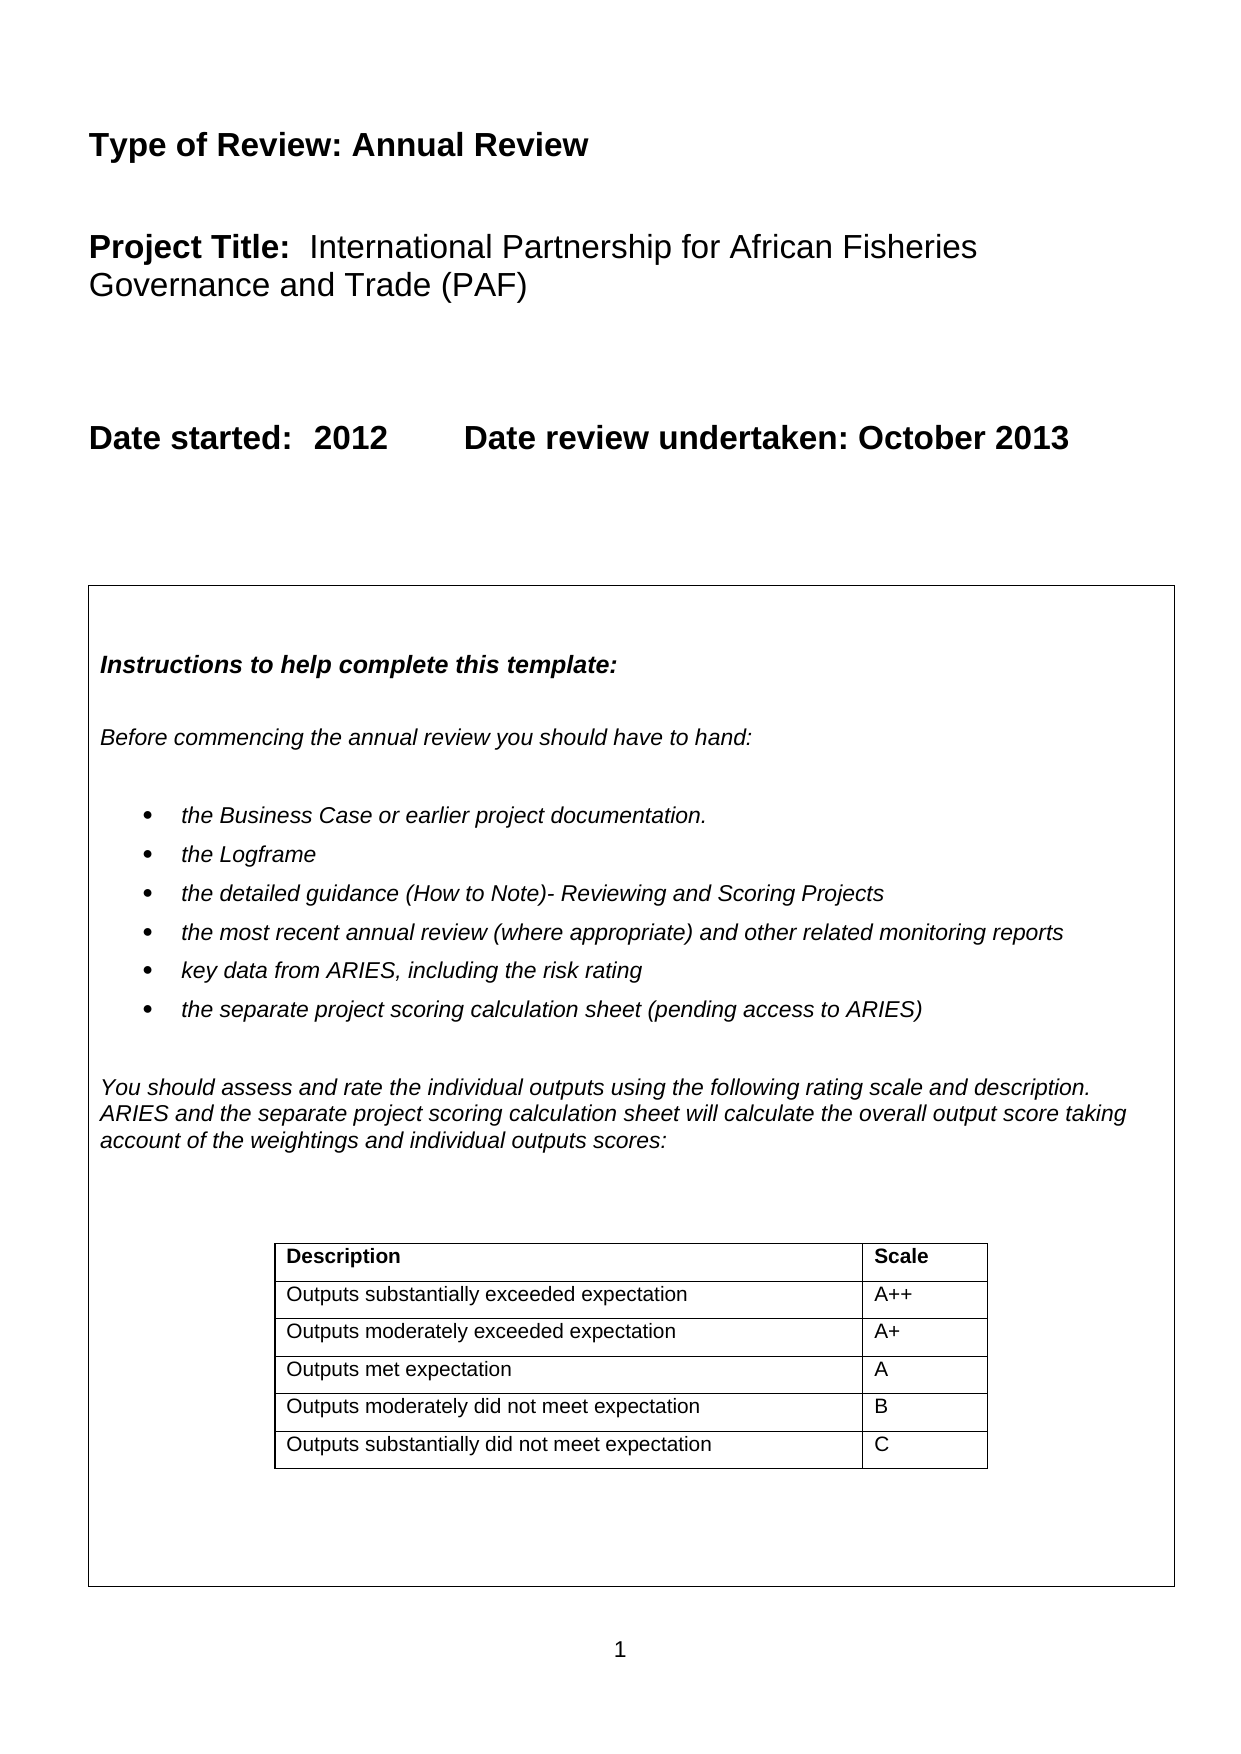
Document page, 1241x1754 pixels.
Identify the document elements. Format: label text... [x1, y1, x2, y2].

text Type of Review: Annual Review [89, 125, 1152, 163]
table_cell A++ [863, 1282, 987, 1318]
table_cell Outputs moderately exceeded expectation [276, 1319, 862, 1356]
table_cell Outputs substantially exceeded expectation [276, 1282, 862, 1318]
text Date started: 2012 Date review undertaken: October 2013 [89, 418, 1152, 456]
table_cell Outputs met expectation [276, 1357, 862, 1393]
table_cell A [863, 1357, 987, 1393]
table_cell Outputs substantially did not meet expectation [276, 1432, 862, 1468]
table_header Instructions to help complete this template: Before commencing the annual review you should have to hand: the Business Case or earlier project documentation. the Logframe the detailed guidance (How to Note)- Reviewing and Scoring Projects the most recent annual review (where appropriate) and other related monitoring reports key data from ARIES, including the risk rating the separate project scoring calculation sheet (pending access to ARIES) You should assess and rate the individual outputs using the following rating scale and description. ARIES and the separate project scoring calculation sheet will calculate the overall output score taking account of the weightings and individual outputs scores: [89, 586, 1174, 1586]
table_cell A+ [863, 1319, 987, 1356]
table_cell B [863, 1394, 987, 1431]
table_header Scale [863, 1244, 987, 1281]
table_cell C [863, 1432, 987, 1468]
table_header Description [276, 1244, 862, 1281]
text Project Title: International Partnership for African Fisheries Governance and Trade (PAF) [89, 227, 1152, 303]
table_cell Outputs moderately did not meet expectation [276, 1394, 862, 1431]
